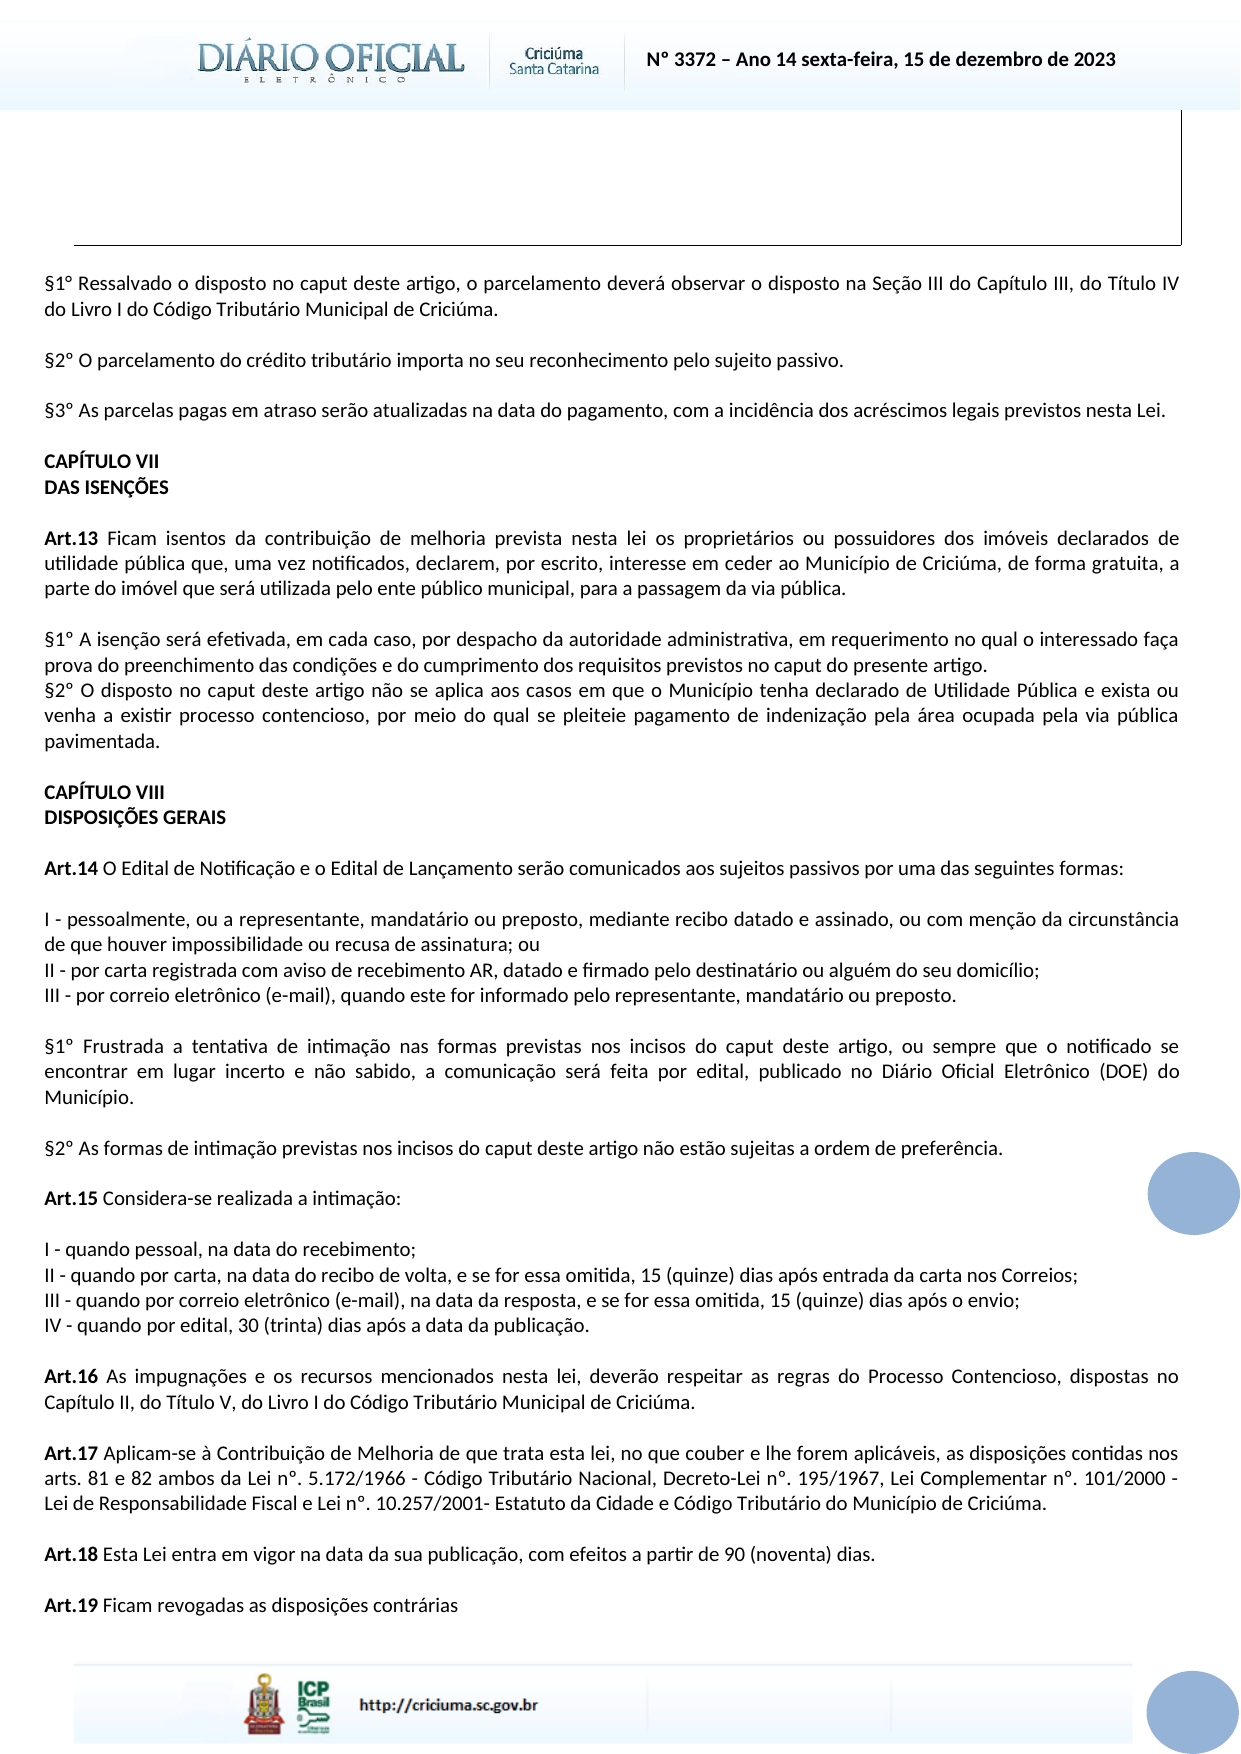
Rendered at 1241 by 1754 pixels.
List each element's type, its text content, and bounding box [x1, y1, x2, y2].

text §2º O parcelamento do crédito tributário importa no seu reconhecimento pelo sujeito passivo. [44, 347, 1181, 372]
text DAS ISENÇÕES [44, 474, 1181, 499]
text CAPÍTULO VIII [44, 779, 1181, 804]
text Art.17 Aplicam-se à Contribuição de Melhoria de que trata esta lei, no que couber e lhe forem aplicáveis, as disposições contidas nos arts. 81 e 82 ambos da Lei nº. 5.172/1966 - Código Tributário Nacional, Decreto-Lei nº. 195/1967, Lei Complementar nº. 101/2000 - Lei de Responsabilidade Fiscal e Lei nº. 10.257/2001- Estatuto da Cidade e Código Tributário do Município de Criciúma. [44, 1440, 1181, 1516]
text I - pessoalmente, ou a representante, mandatário ou preposto, mediante recibo datado e assinado, ou com menção da circunstância de que houver impossibilidade ou recusa de assinatura; ou [44, 906, 1181, 957]
text §1º A isenção será efetivada, em cada caso, por despacho da autoridade administrativa, em requerimento no qual o interessado faça prova do preenchimento das condições e do cumprimento dos requisitos previstos no caput do presente artigo. [44, 626, 1181, 677]
text IV - quando por edital, 30 (trinta) dias após a data da publicação. [44, 1313, 1181, 1338]
text II - por carta registrada com aviso de recebimento AR, datado e firmado pelo destinatário ou alguém do seu domicílio; [44, 957, 1181, 982]
text §2º As formas de intimação previstas nos incisos do caput deste artigo não estão sujeitas a ordem de preferência. [44, 1135, 1181, 1160]
text II - quando por carta, na data do recibo de volta, e se for essa omitida, 15 (quinze) dias após entrada da carta nos Correios; [44, 1262, 1181, 1287]
text CAPÍTULO VII [44, 448, 1181, 474]
text Art.16 As impugnações e os recursos mencionados nesta lei, deverão respeitar as regras do Processo Contencioso, dispostas no Capítulo II, do Título V, do Livro I do Código Tributário Municipal de Criciúma. [44, 1363, 1181, 1414]
text §1° Ressalvado o disposto no caput deste artigo, o parcelamento deverá observar o disposto na Seção III do Capítulo III, do Título IV do Livro I do Código Tributário Municipal de Criciúma. [44, 271, 1181, 321]
text Art.13 Ficam isentos da contribuição de melhoria prevista nesta lei os proprietários ou possuidores dos imóveis declarados de utilidade pública que, uma vez notificados, declarem, por escrito, interesse em ceder ao Município de Criciúma, de forma gratuita, a parte do imóvel que será utilizada pelo ente público municipal, para a passagem da via pública. [44, 525, 1181, 601]
text III - quando por correio eletrônico (e-mail), na data da resposta, e se for essa omitida, 15 (quinze) dias após o envio; [44, 1287, 1181, 1313]
text III - por correio eletrônico (e-mail), quando este for informado pelo representante, mandatário ou preposto. [44, 982, 1181, 1008]
text Art.14 O Edital de Notificação e o Edital de Lançamento serão comunicados aos sujeitos passivos por uma das seguintes formas: [44, 855, 1181, 881]
text Art.18 Esta Lei entra em vigor na data da sua publicação, com efeitos a partir de 90 (noventa) dias. [44, 1541, 1181, 1567]
text DISPOSIÇÕES GERAIS [44, 804, 1181, 830]
text I - quando pessoal, na data do recebimento; [44, 1236, 1181, 1262]
text Art.15 Considera-se realizada a intimação: [44, 1186, 1151, 1211]
text Art.19 Ficam revogadas as disposições contrárias [44, 1592, 1181, 1618]
text §1º Frustrada a tentativa de intimação nas formas previstas nos incisos do caput deste artigo, ou sempre que o notificado se encontrar em lugar incerto e não sabido, a comunicação será feita por edital, publicado no Diário Oficial Eletrônico (DOE) do Município. [44, 1033, 1181, 1109]
text §2º O disposto no caput deste artigo não se aplica aos casos em que o Município tenha declarado de Utilidade Pública e exista ou venha a existir processo contencioso, por meio do qual se pleiteie pagamento de indenização pela área ocupada pela via pública pavimentada. [44, 677, 1181, 753]
text §3º As parcelas pagas em atraso serão atualizadas na data do pagamento, com a incidência dos acréscimos legais previstos nesta Lei. [44, 398, 1181, 423]
